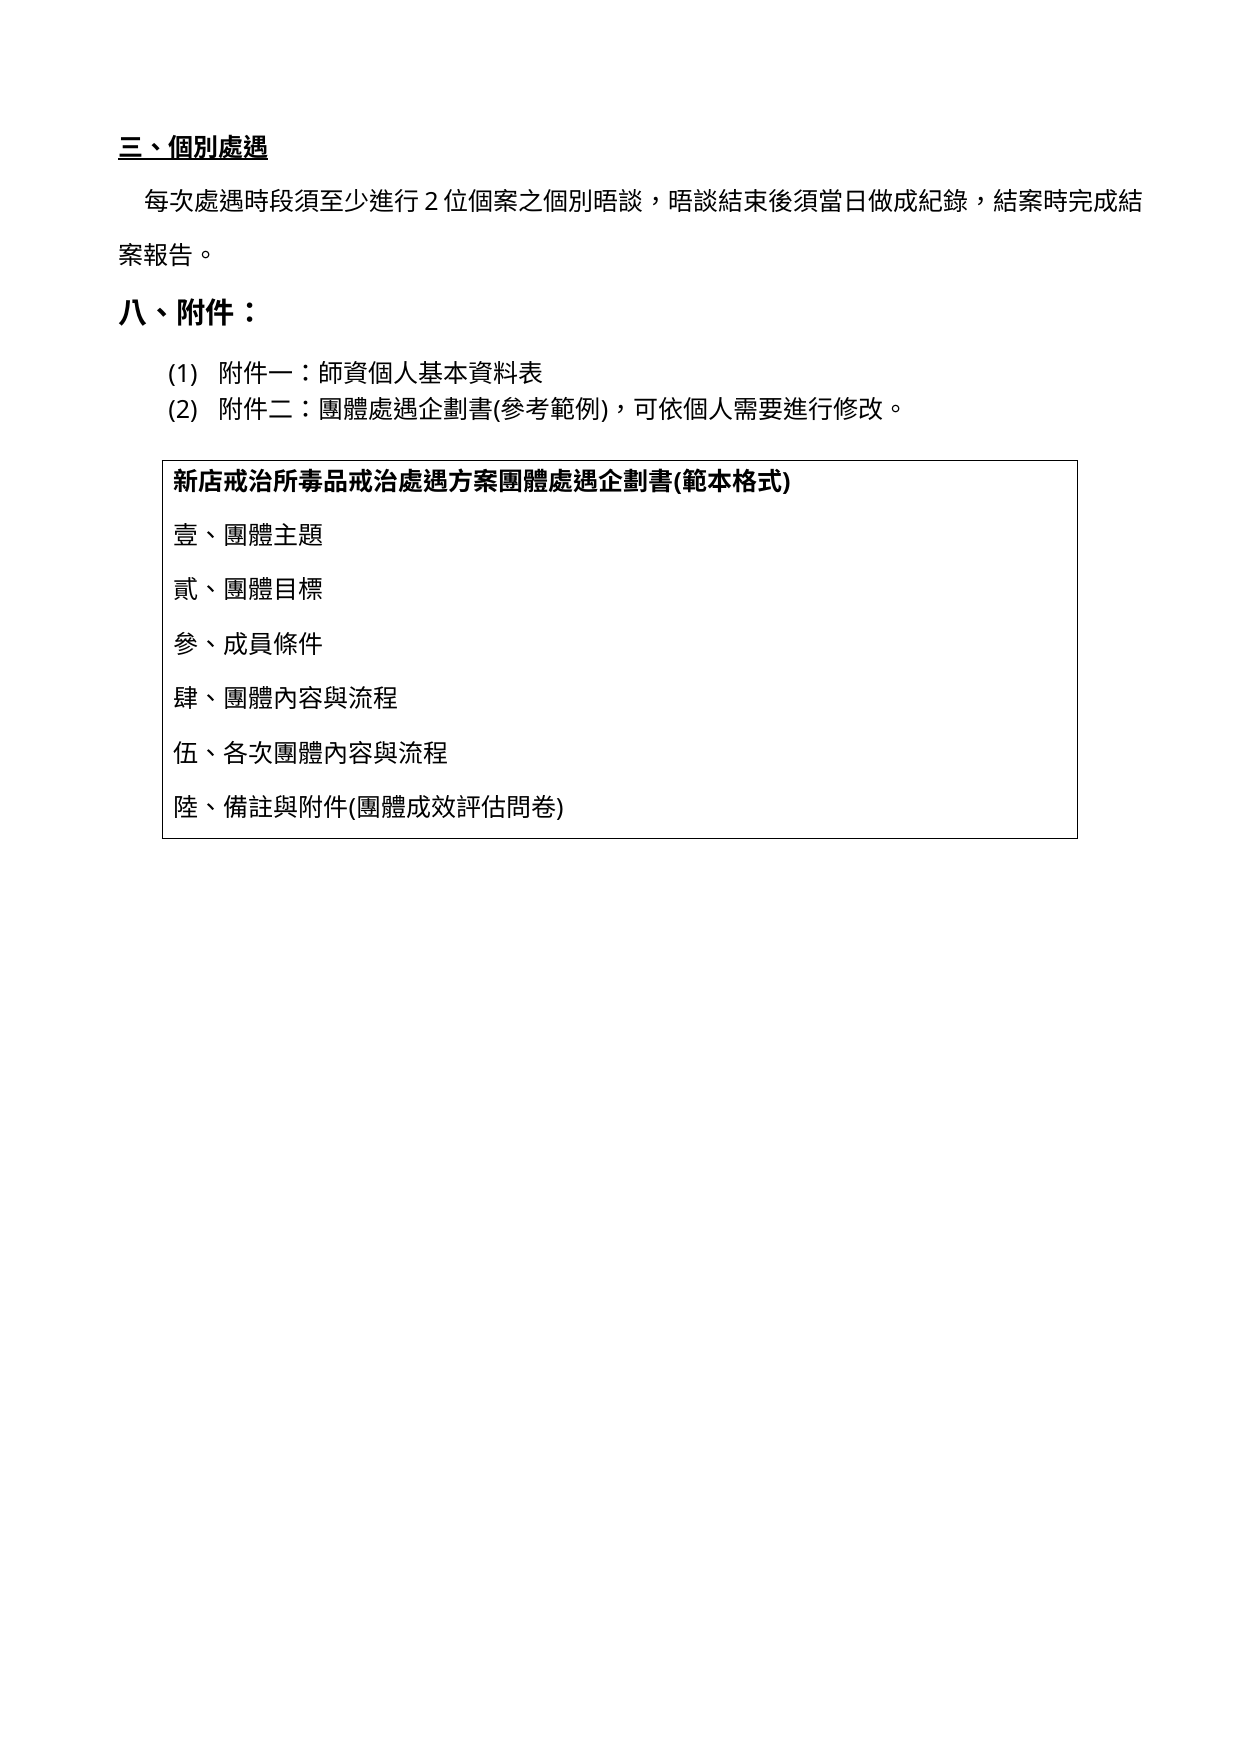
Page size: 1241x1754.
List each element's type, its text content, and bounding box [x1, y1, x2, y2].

list 附件二：團體處遇企劃書(參考範例)，可依個人需要進行修改。 [168, 390, 1152, 426]
list 附件一：師資個人基本資料表 [168, 353, 1152, 390]
table_header 新店戒治所毒品戒治處遇方案團體處遇企劃書(範本格式) 壹、團體主題 貳、團體目標 參、成員條件 肆、團體內容與流程 伍、各次團體內容與流程 陸、備註與附件(團體成效評估問卷) [163, 461, 1077, 838]
text 三、個別處遇 [118, 127, 1152, 163]
text 八、附件： [118, 290, 1152, 332]
text 每次處遇時段須至少進行2位個案之個別晤談，晤談結束後須當日做成紀錄，結案時完成結案報告。 [118, 181, 1152, 272]
